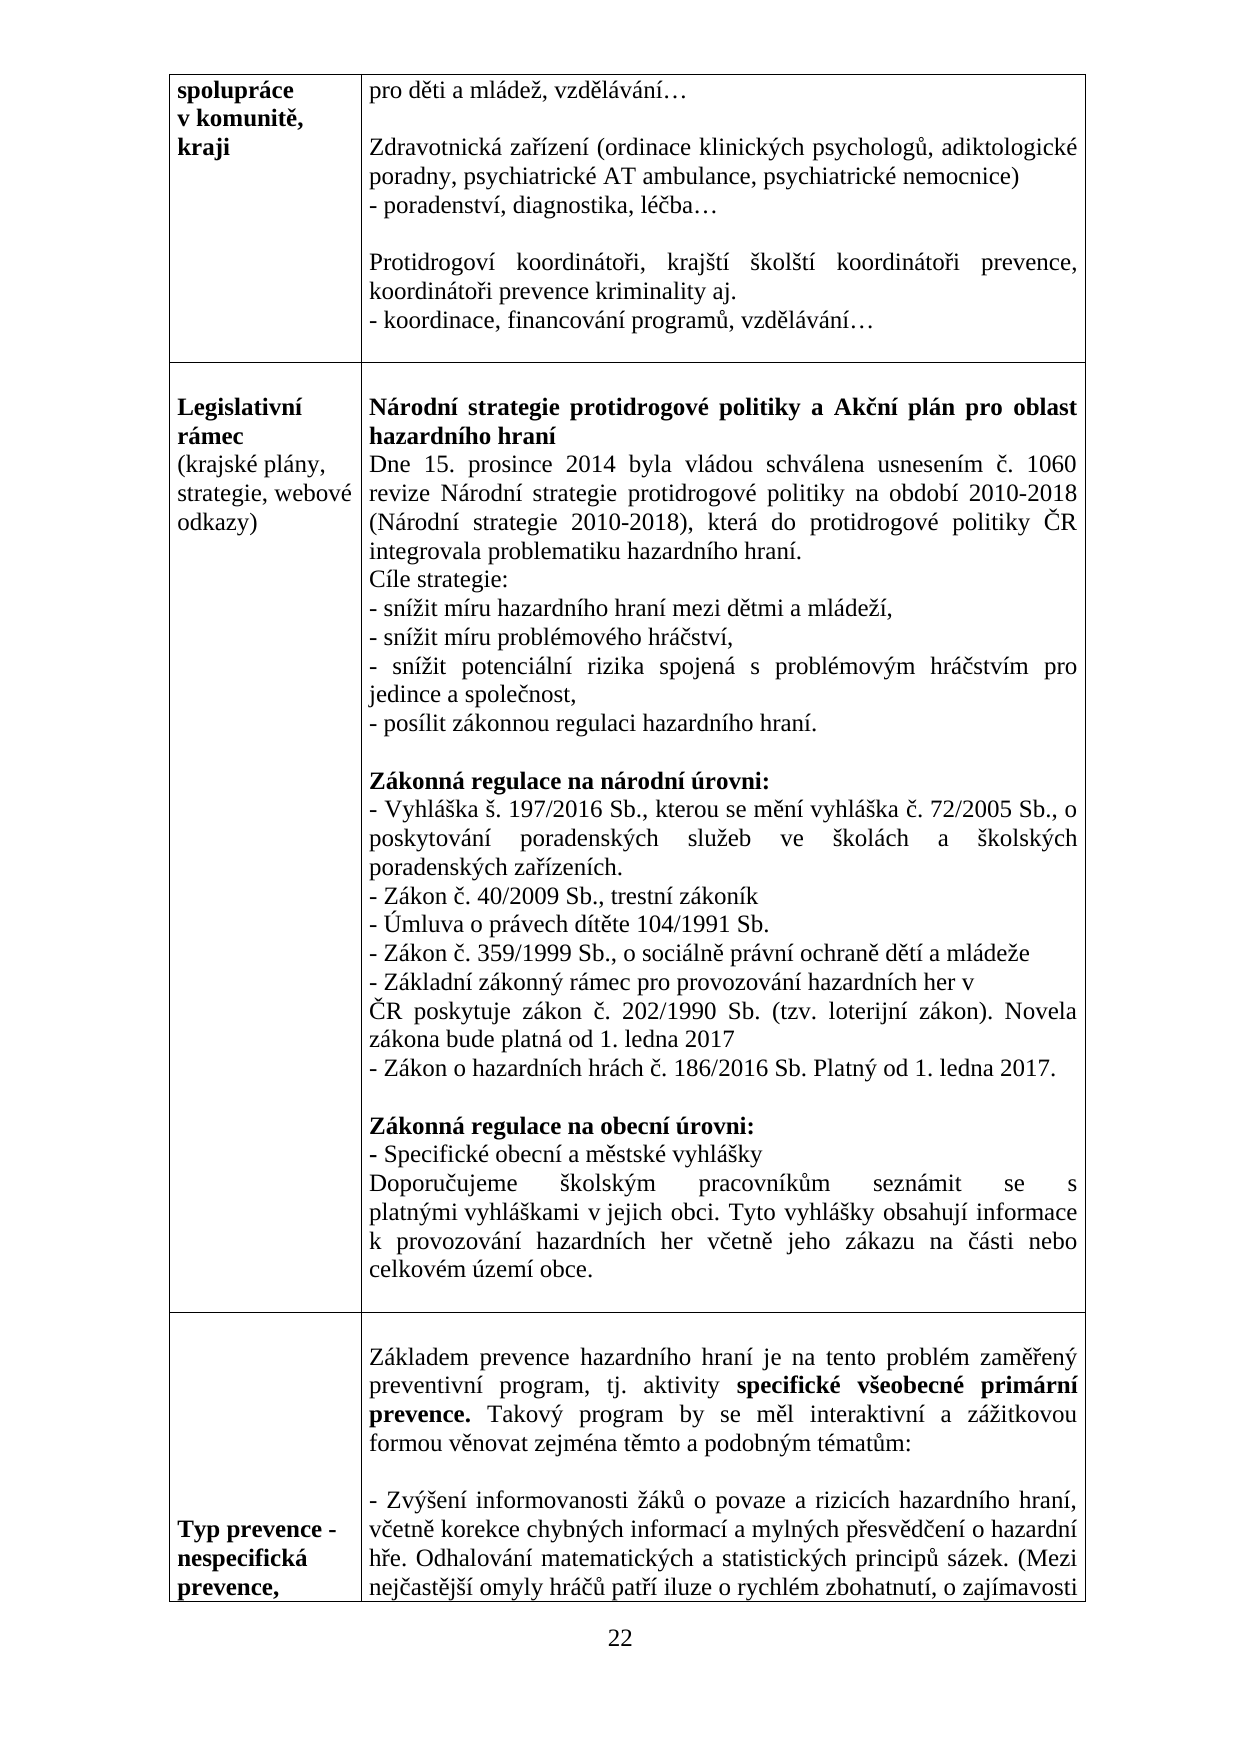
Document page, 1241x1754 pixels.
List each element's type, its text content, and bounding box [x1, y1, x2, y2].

table_cell Národní strategie protidrogové politiky a Akční plán pro oblast hazardního hraní Dne 15. prosince 2014 byla vládou schválena usnesením č. 1060 revize Národní strategie protidrogové politiky na období 2010-2018 (Národní strategie 2010-2018), která do protidrogové politiky ČR integrovala problematiku hazardního hraní. Cíle strategie: - snížit míru hazardního hraní mezi dětmi a mládeží, - snížit míru problémového hráčství, - snížit potenciální rizika spojená s problémovým hráčstvím pro jedince a společnost, - posílit zákonnou regulaci hazardního hraní. Zákonná regulace na národní úrovni: - Vyhláška š. 197/2016 Sb., kterou se mění vyhláška č. 72/2005 Sb., o poskytování poradenských služeb ve školách a školských poradenských zařízeních. - Zákon č. 40/2009 Sb., trestní zákoník - Úmluva o právech dítěte 104/1991 Sb. - Zákon č. 359/1999 Sb., o sociálně právní ochraně dětí a mládeže - Základní zákonný rámec pro provozování hazardních her v ČR poskytuje zákon č. 202/1990 Sb. (tzv. loterijní zákon). Novela zákona bude platná od 1. ledna 2017 - Zákon o hazardních hrách č. 186/2016 Sb. Platný od 1. ledna 2017. Zákonná regulace na obecní úrovni: - Specifické obecní a městské vyhlášky Doporučujeme školským pracovníkům seznámit se s platnými vyhláškami v jejich obci. Tyto vyhlášky obsahují informace k provozování hazardních her včetně jeho zákazu na části nebo celkovém území obce. [362, 363, 1085, 1312]
table_cell Legislativní rámec (krajské plány, strategie, webové odkazy) [170, 363, 361, 1312]
table_cell spolupráce v komunitě, kraji [170, 75, 361, 362]
table_cell Základem prevence hazardního hraní je na tento problém zaměřený preventivní program, tj. aktivity specifické všeobecné primární prevence. Takový program by se měl interaktivní a zážitkovou formou věnovat zejména těmto a podobným tématům: - Zvýšení informovanosti žáků o povaze a rizicích hazardního hraní, včetně korekce chybných informací a mylných přesvědčení o hazardní hře. Odhalování matematických a statistických principů sázek. (Mezi nejčastější omyly hráčů patří iluze o rychlém zbohatnutí, o zajímavosti [362, 1313, 1085, 1601]
table_cell Typ prevence - nespecifická prevence, [170, 1313, 361, 1601]
table_cell pro děti a mládež, vzdělávání… Zdravotnická zařízení (ordinace klinických psychologů, adiktologické poradny, psychiatrické AT ambulance, psychiatrické nemocnice) - poradenství, diagnostika, léčba… Protidrogoví koordinátoři, krajští školští koordinátoři prevence, koordinátoři prevence kriminality aj. - koordinace, financování programů, vzdělávání… [362, 75, 1085, 362]
